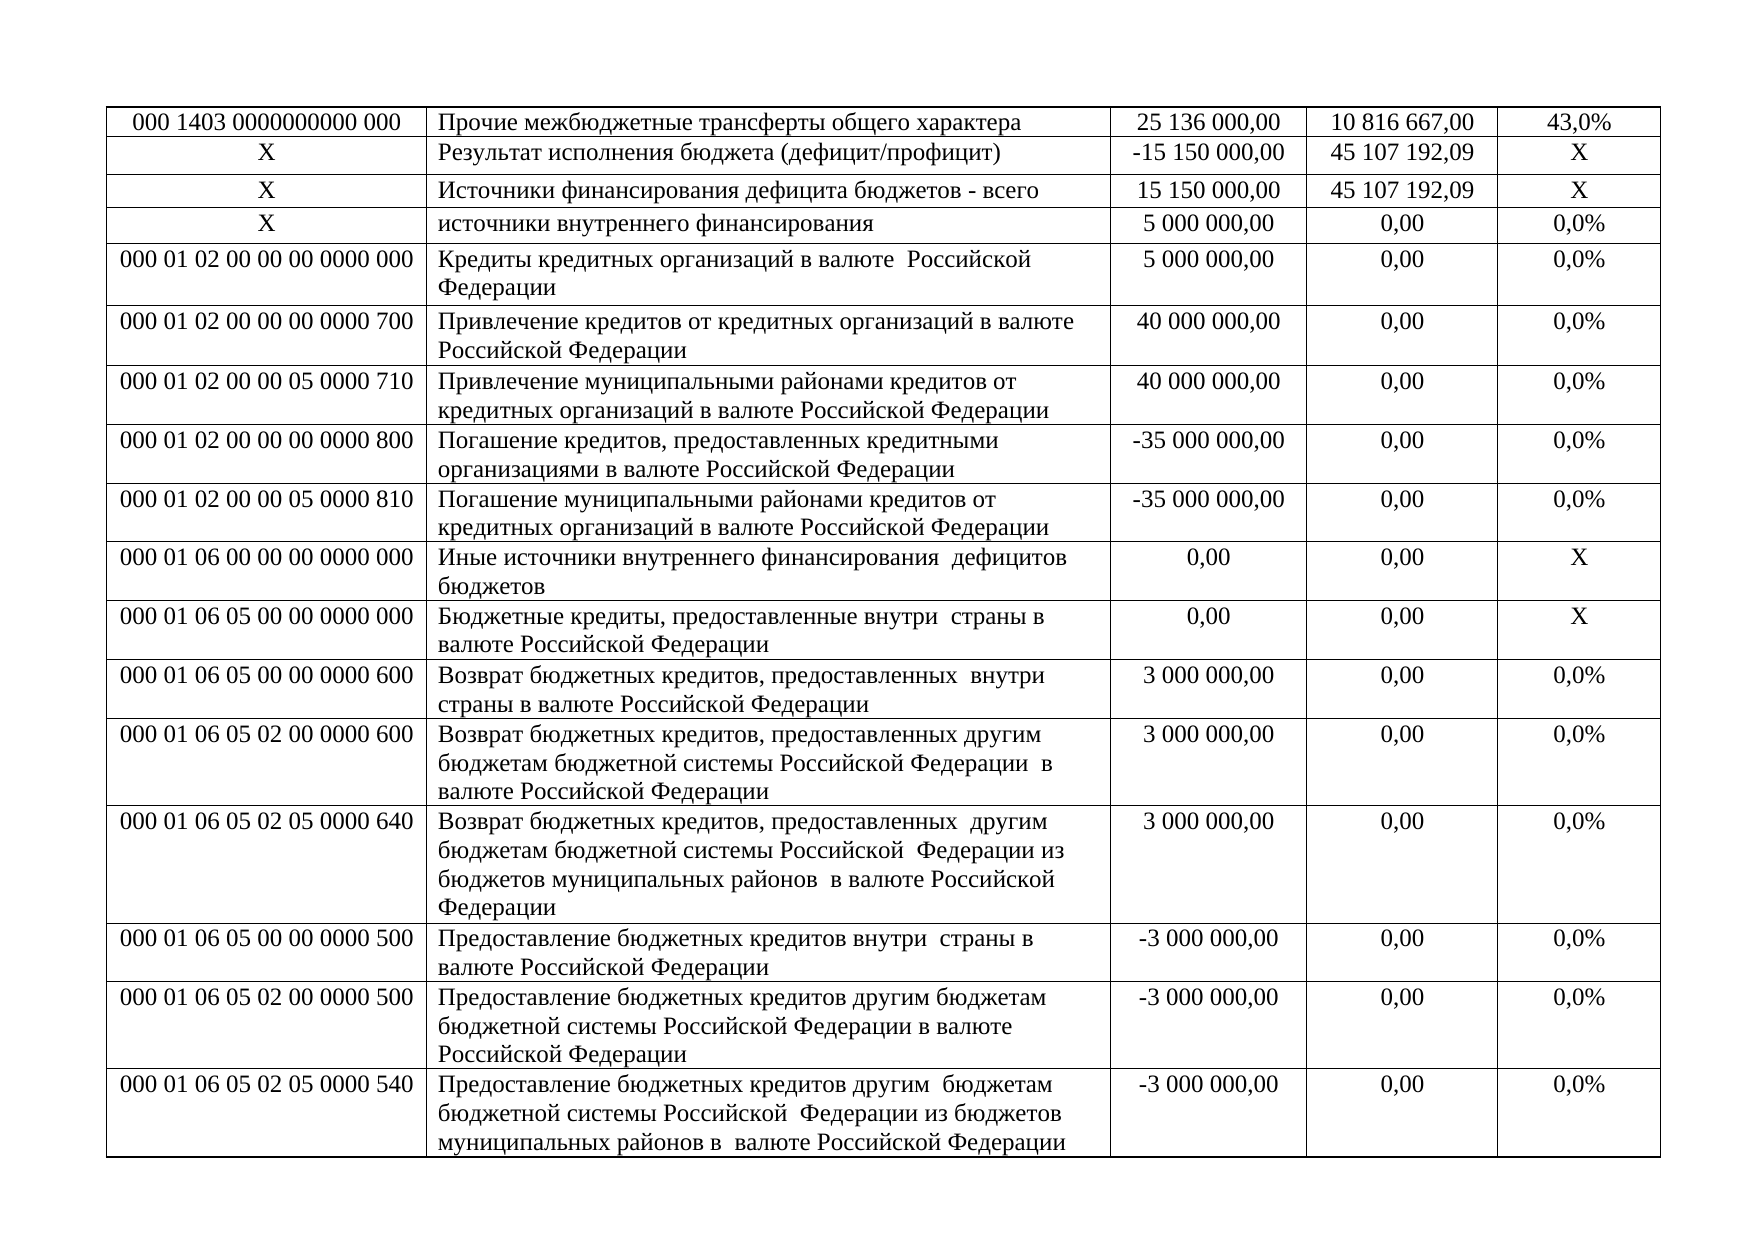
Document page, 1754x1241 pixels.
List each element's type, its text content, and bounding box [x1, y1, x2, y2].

table_cell Х [107, 175, 426, 207]
table_cell 0,0% [1498, 1069, 1660, 1156]
table_cell 0,0% [1498, 425, 1660, 483]
table_cell 0,0% [1498, 208, 1660, 243]
table_cell 0,00 [1307, 982, 1497, 1068]
table_cell -3 000 000,00 [1111, 924, 1306, 981]
table_cell Предоставление бюджетных кредитов другим бюджетам бюджетной системы Российской Федерации в валюте Российской Федерации [427, 982, 1110, 1068]
table_cell 0,0% [1498, 306, 1660, 365]
table_cell Х [107, 137, 426, 174]
table_cell Результат исполнения бюджета (дефицит/профицит) [427, 137, 1110, 174]
table_cell 0,00 [1307, 425, 1497, 483]
table_cell Привлечение муниципальными районами кредитов от кредитных организаций в валюте Российской Федерации [427, 366, 1110, 424]
table_cell -3 000 000,00 [1111, 1069, 1306, 1156]
table_cell 000 01 06 05 00 00 0000 600 [107, 660, 426, 718]
table_cell 000 1403 0000000000 000 [107, 108, 426, 136]
table_cell 40 000 000,00 [1111, 306, 1306, 365]
table_cell Х [1498, 137, 1660, 174]
table_cell 0,00 [1307, 208, 1497, 243]
table_cell Источники финансирования дефицита бюджетов - всего [427, 175, 1110, 207]
table_cell 0,0% [1498, 660, 1660, 718]
table_cell 15 150 000,00 [1111, 175, 1306, 207]
table_cell Привлечение кредитов от кредитных организаций в валюте Российской Федерации [427, 306, 1110, 365]
table_cell -35 000 000,00 [1111, 425, 1306, 483]
table_cell 0,0% [1498, 244, 1660, 305]
table_cell 0,0% [1498, 806, 1660, 922]
table_cell 0,00 [1307, 1069, 1497, 1156]
table_cell 0,00 [1307, 719, 1497, 805]
table_cell 000 01 02 00 00 05 0000 810 [107, 484, 426, 541]
table_cell -15 150 000,00 [1111, 137, 1306, 174]
table_cell Предоставление бюджетных кредитов другим бюджетам бюджетной системы Российской Федерации из бюджетов муниципальных районов в валюте Российской Федерации [427, 1069, 1110, 1156]
table_cell 5 000 000,00 [1111, 244, 1306, 305]
table_cell 0,00 [1307, 924, 1497, 981]
table_cell 000 01 02 00 00 05 0000 710 [107, 366, 426, 424]
table_cell Прочие межбюджетные трансферты общего характера [427, 108, 1110, 136]
table_cell 000 01 02 00 00 00 0000 700 [107, 306, 426, 365]
table_cell 0,0% [1498, 484, 1660, 541]
table_cell Возврат бюджетных кредитов, предоставленных другим бюджетам бюджетной системы Российской Федерации в валюте Российской Федерации [427, 719, 1110, 805]
table_cell Возврат бюджетных кредитов, предоставленных внутри страны в валюте Российской Федерации [427, 660, 1110, 718]
table_cell Х [1498, 175, 1660, 207]
table_cell Х [1498, 542, 1660, 600]
table_cell 0,0% [1498, 719, 1660, 805]
table_cell 0,0% [1498, 924, 1660, 981]
table_cell -3 000 000,00 [1111, 982, 1306, 1068]
table_cell 0,00 [1307, 660, 1497, 718]
table_cell Возврат бюджетных кредитов, предоставленных другим бюджетам бюджетной системы Российской Федерации из бюджетов муниципальных районов в валюте Российской Федерации [427, 806, 1110, 922]
table_cell 5 000 000,00 [1111, 208, 1306, 243]
table_cell Предоставление бюджетных кредитов внутри страны в валюте Российской Федерации [427, 924, 1110, 981]
table_cell 0,00 [1307, 306, 1497, 365]
table_cell Кредиты кредитных организаций в валюте Российской Федерации [427, 244, 1110, 305]
table_cell 0,00 [1111, 542, 1306, 600]
table_cell 0,00 [1307, 542, 1497, 600]
table_cell 0,00 [1307, 806, 1497, 922]
table_cell Иные источники внутреннего финансирования дефицитов бюджетов [427, 542, 1110, 600]
table_cell Х [107, 208, 426, 243]
table_cell Х [1498, 601, 1660, 659]
table_cell 10 816 667,00 [1307, 108, 1497, 136]
table_cell 0,00 [1307, 244, 1497, 305]
table_cell 45 107 192,09 [1307, 175, 1497, 207]
table_cell 000 01 06 05 02 05 0000 540 [107, 1069, 426, 1156]
table_cell 000 01 02 00 00 00 0000 800 [107, 425, 426, 483]
table_cell 0,00 [1307, 484, 1497, 541]
table_cell Бюджетные кредиты, предоставленные внутри страны в валюте Российской Федерации [427, 601, 1110, 659]
table_cell 0,00 [1111, 601, 1306, 659]
table_cell источники внутреннего финансирования [427, 208, 1110, 243]
table_cell 0,00 [1307, 601, 1497, 659]
table_cell 25 136 000,00 [1111, 108, 1306, 136]
table_cell -35 000 000,00 [1111, 484, 1306, 541]
table_cell 0,00 [1307, 366, 1497, 424]
table_cell Погашение муниципальными районами кредитов от кредитных организаций в валюте Российской Федерации [427, 484, 1110, 541]
table_cell 000 01 06 05 02 05 0000 640 [107, 806, 426, 922]
table_cell 3 000 000,00 [1111, 660, 1306, 718]
table_cell 000 01 06 05 00 00 0000 500 [107, 924, 426, 981]
table_cell 0,0% [1498, 366, 1660, 424]
table_cell 000 01 06 00 00 00 0000 000 [107, 542, 426, 600]
table_cell 45 107 192,09 [1307, 137, 1497, 174]
table_cell 40 000 000,00 [1111, 366, 1306, 424]
table_cell 000 01 06 05 00 00 0000 000 [107, 601, 426, 659]
table_cell 43,0% [1498, 108, 1660, 136]
table_cell 000 01 02 00 00 00 0000 000 [107, 244, 426, 305]
table_cell 000 01 06 05 02 00 0000 500 [107, 982, 426, 1068]
table_cell 3 000 000,00 [1111, 719, 1306, 805]
table_cell Погашение кредитов, предоставленных кредитными организациями в валюте Российской Федерации [427, 425, 1110, 483]
table_cell 000 01 06 05 02 00 0000 600 [107, 719, 426, 805]
table_cell 0,0% [1498, 982, 1660, 1068]
table_cell 3 000 000,00 [1111, 806, 1306, 922]
